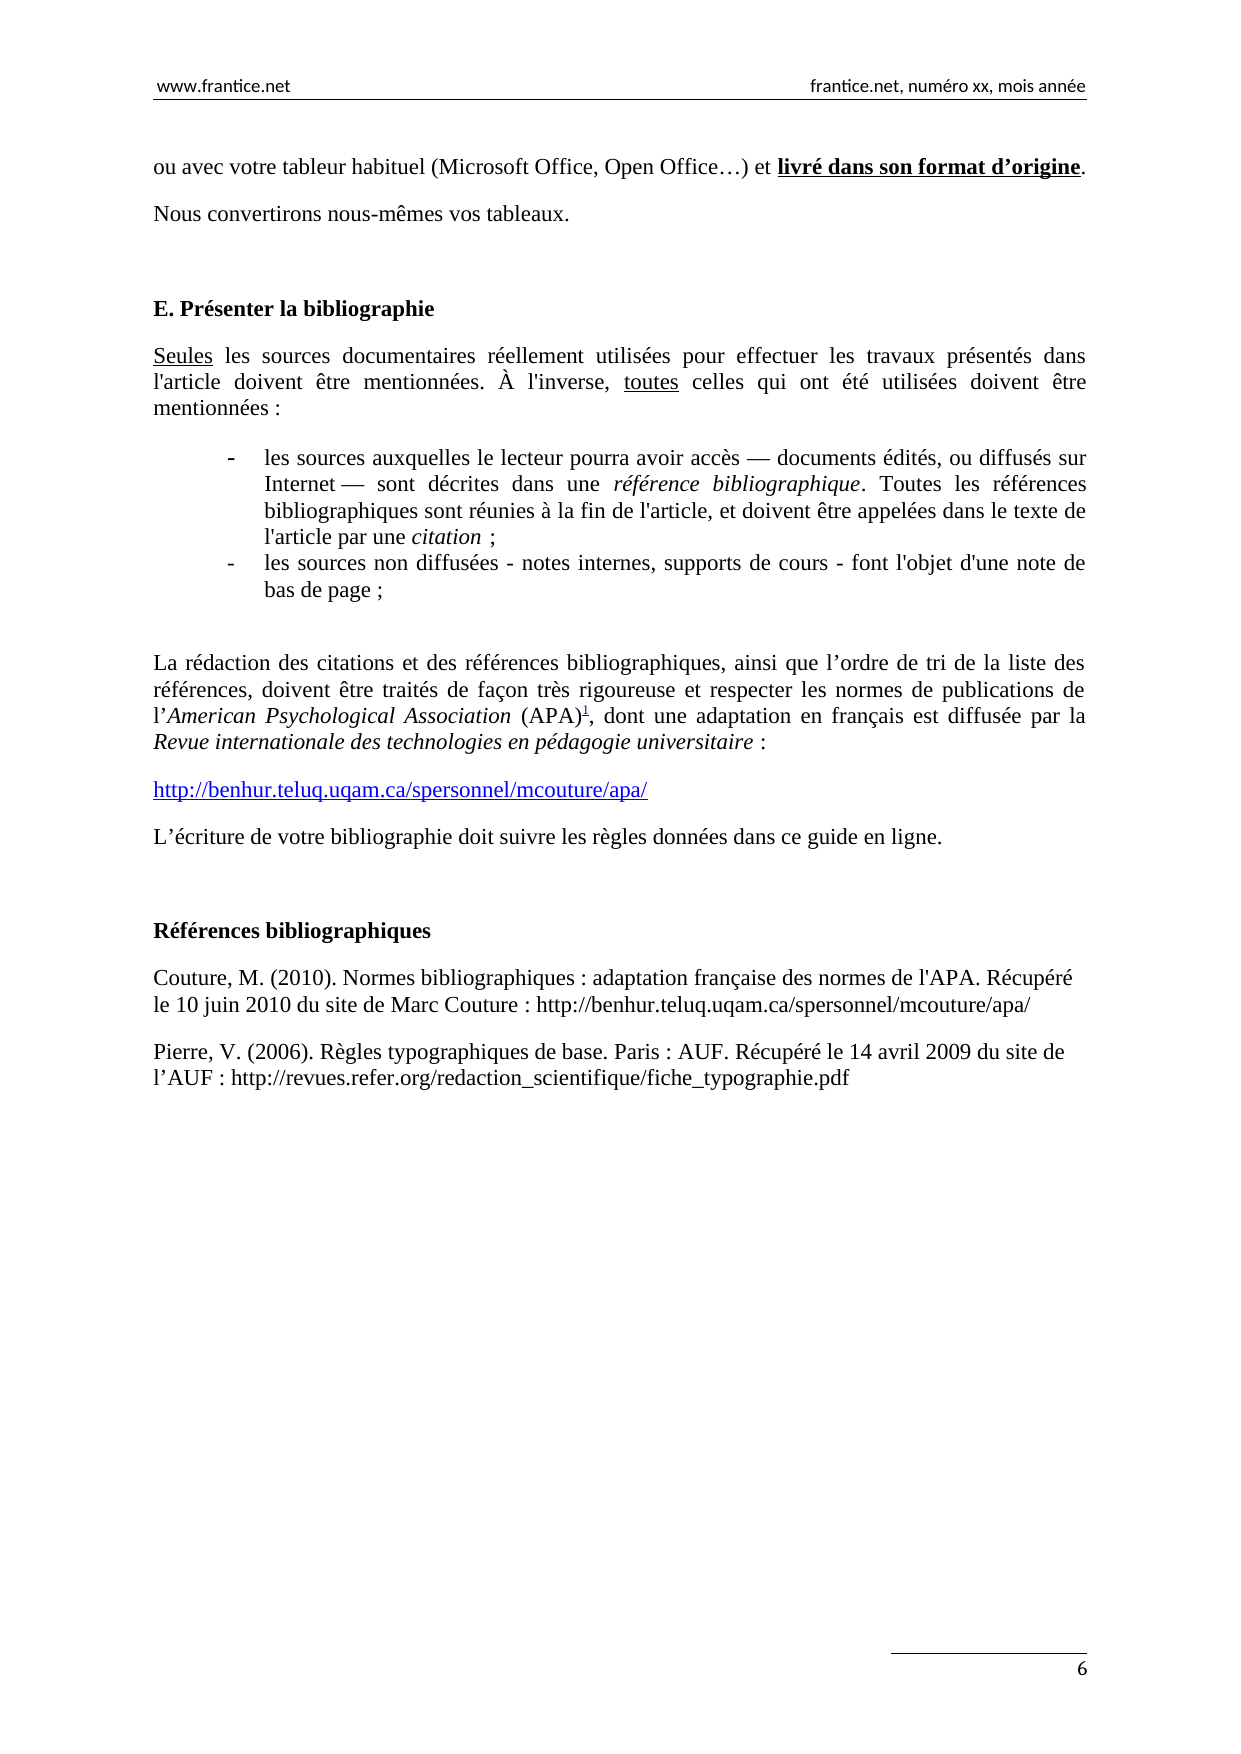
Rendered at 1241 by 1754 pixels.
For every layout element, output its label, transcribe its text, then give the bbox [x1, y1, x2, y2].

text http://benhur.teluq.uqam.ca/spersonnel/mcouture/apa/ [153, 776, 1087, 802]
text E. Présenter la bibliographie [153, 294, 1087, 321]
text L’écriture de votre bibliographie doit suivre les règles données dans ce guide en ligne. [153, 823, 1087, 849]
text ou avec votre tableur habituel (Microsoft Office, Open Office…) et livré dans son format d’origine. [153, 153, 1087, 179]
text Couture, M. (2010). Normes bibliographiques : adaptation française des normes de l'APA. Récupéré le 10 juin 2010 du site de Marc Couture : http://benhur.teluq.uqam.ca/spersonnel/mcouture/apa/ [153, 964, 1087, 1017]
list les sources auxquelles le lecteur pourra avoir accès — documents édités, ou diffusés sur Internet — sont décrites dans une référence bibliographique. Toutes les références bibliographiques sont réunies à la fin de l'article, et doivent être appelées dans le texte de l'article par une citation ; [227, 442, 1087, 549]
text Références bibliographiques [153, 917, 1087, 943]
text La rédaction des citations et des références bibliographiques, ainsi que l’ordre de tri de la liste des références, doivent être traités de façon très rigoureuse et respecter les normes de publications de l’American Psychological Association (APA)1, dont une adaptation en français est diffusée par la Revue internationale des technologies en pédagogie universitaire : [153, 649, 1087, 755]
text Seules les sources documentaires réellement utilisées pour effectuer les travaux présentés dans l'article doivent être mentionnées. À l'inverse, toutes celles qui ont été utilisées doivent être mentionnées : [153, 342, 1087, 421]
text Nous convertirons nous-mêmes vos tableaux. [153, 200, 1087, 227]
list les sources non diffusées - notes internes, supports de cours - font l'objet d'une note de bas de page ; [227, 549, 1087, 602]
text Pierre, V. (2006). Règles typographiques de base. Paris : AUF. Récupéré le 14 avril 2009 du site de l’AUF : http://revues.refer.org/redaction_scientifique/fiche_typographie.pdf [153, 1038, 1087, 1091]
